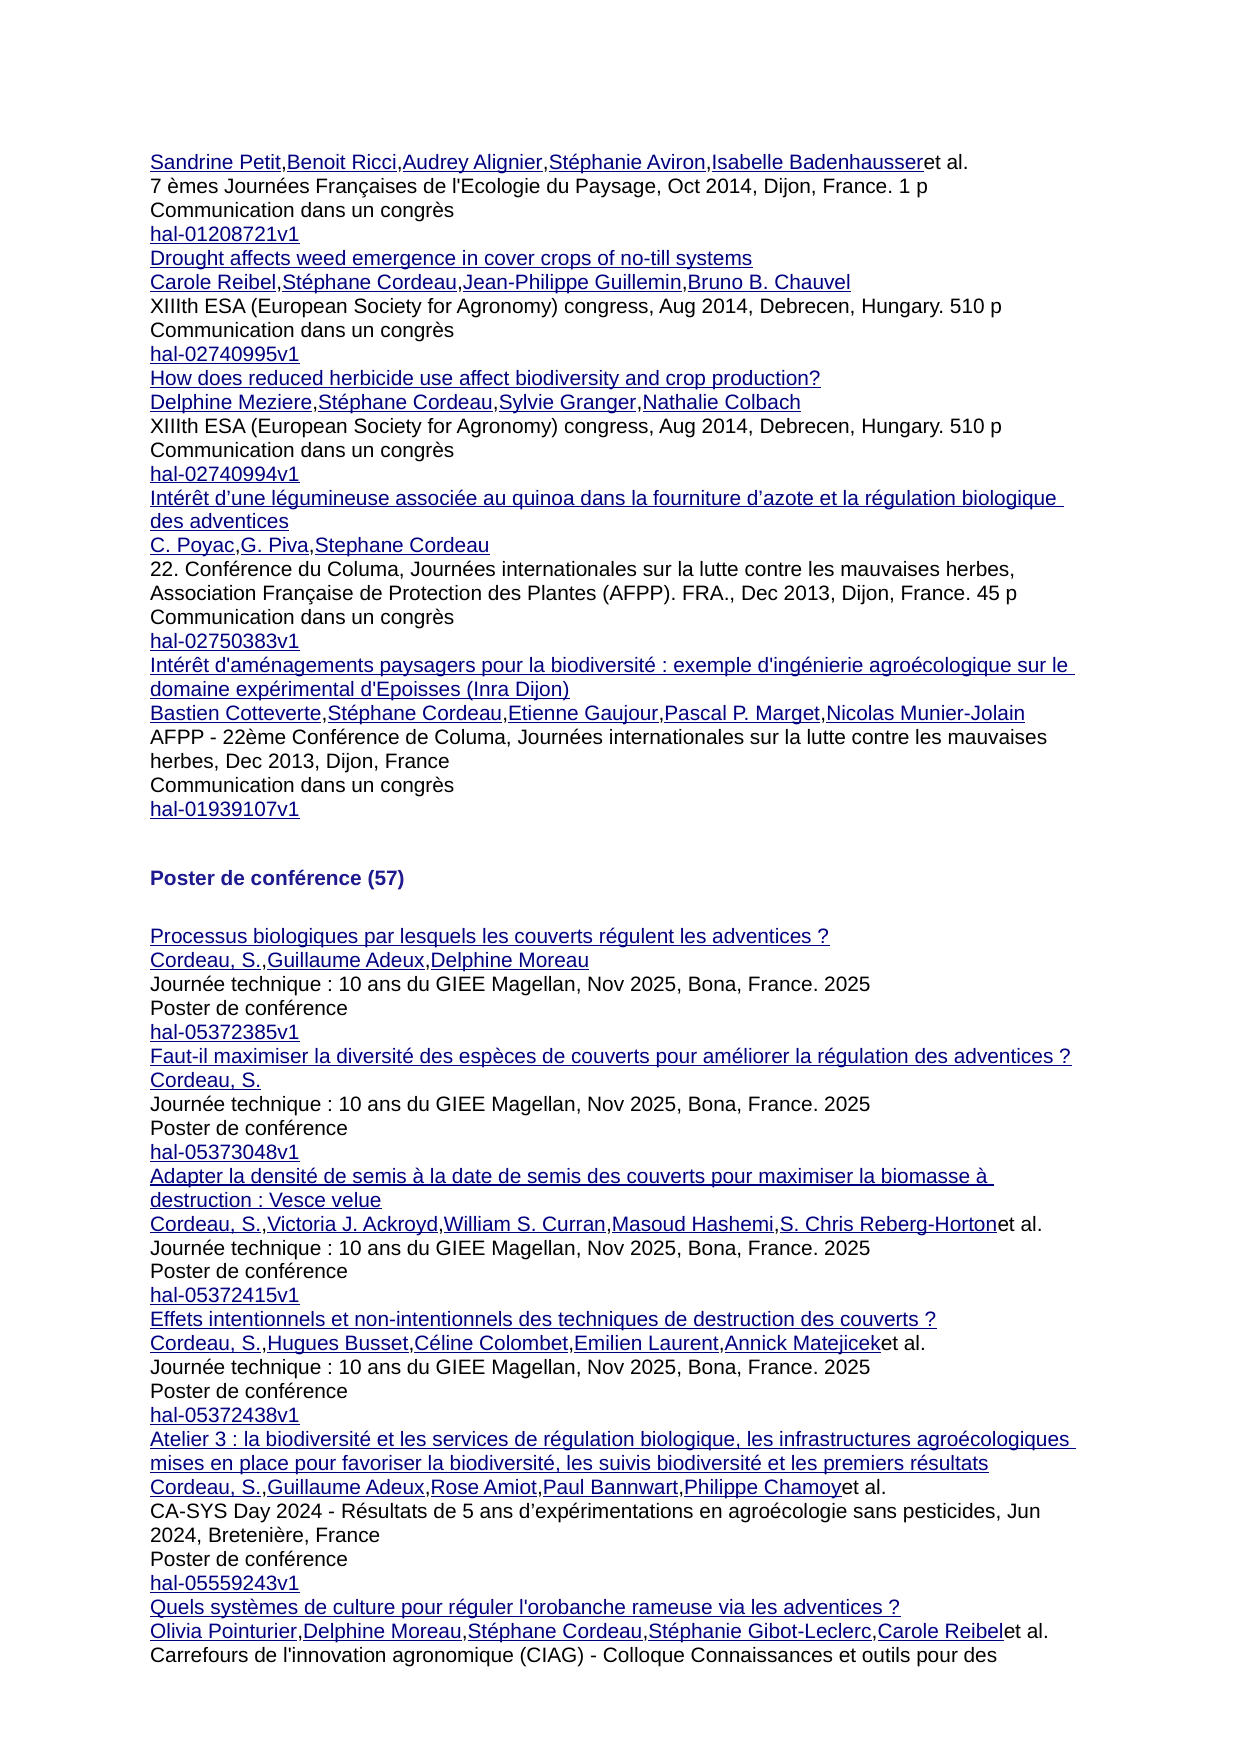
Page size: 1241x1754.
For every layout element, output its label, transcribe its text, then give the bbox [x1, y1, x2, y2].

table_cell Drought affects weed emergence in cover crops of no-till systems Carole Reibel,Stéphane Cordeau,Jean-Philippe Guillemin,Bruno B. Chauvel XIIIth ESA (European Society for Agronomy) congress, Aug 2014, Debrecen, Hungary. 510 p Communication dans un congrès hal-02740995v1 [150, 246, 1090, 366]
table_cell Sandrine Petit,Benoit Ricci,Audrey Alignier,Stéphanie Aviron,Isabelle Badenhausseret al. 7 èmes Journées Françaises de l'Ecologie du Paysage, Oct 2014, Dijon, France. 1 p Communication dans un congrès hal-01208721v1 [150, 150, 1090, 246]
table_cell How does reduced herbicide use affect biodiversity and crop production? Delphine Meziere,Stéphane Cordeau,Sylvie Granger,Nathalie Colbach XIIIth ESA (European Society for Agronomy) congress, Aug 2014, Debrecen, Hungary. 510 p Communication dans un congrès hal-02740994v1 [150, 366, 1090, 485]
table_cell Atelier 3 : la biodiversité et les services de régulation biologique, les infrastructures agroécologiques mises en place pour favoriser la biodiversité, les suivis biodiversité et les premiers résultats Cordeau, S.,Guillaume Adeux,Rose Amiot,Paul Bannwart,Philippe Chamoyet al. CA-SYS Day 2024 - Résultats de 5 ans d’expérimentations en agroécologie sans pesticides, Jun 2024, Bretenière, France Poster de conférence hal-05559243v1 [150, 1427, 1090, 1595]
table_cell Quels systèmes de culture pour réguler l'orobanche rameuse via les adventices ? Olivia Pointurier,Delphine Moreau,Stéphane Cordeau,Stéphanie Gibot-Leclerc,Carole Reibelet al. Carrefours de l'innovation agronomique (CIAG) - Colloque Connaissances et outils pour des [150, 1595, 1090, 1667]
table_header Processus biologiques par lesquels les couverts régulent les adventices ? Cordeau, S.,Guillaume Adeux,Delphine Moreau Journée technique : 10 ans du GIEE Magellan, Nov 2025, Bona, France. 2025 Poster de conférence hal-05372385v1 [150, 924, 1090, 1044]
table_cell Intérêt d'aménagements paysagers pour la biodiversité : exemple d'ingénierie agroécologique sur le domaine expérimental d'Epoisses (Inra Dijon) Bastien Cotteverte,Stéphane Cordeau,Etienne Gaujour,Pascal P. Marget,Nicolas Munier-Jolain AFPP - 22ème Conférence de Columa, Journées internationales sur la lutte contre les mauvaises herbes, Dec 2013, Dijon, France Communication dans un congrès hal-01939107v1 [150, 653, 1090, 821]
table_cell Faut-il maximiser la diversité des espèces de couverts pour améliorer la régulation des adventices ? Cordeau, S. Journée technique : 10 ans du GIEE Magellan, Nov 2025, Bona, France. 2025 Poster de conférence hal-05373048v1 [150, 1044, 1090, 1163]
table_cell Effets intentionnels et non-intentionnels des techniques de destruction des couverts ? Cordeau, S.,Hugues Busset,Céline Colombet,Emilien Laurent,Annick Matejiceket al. Journée technique : 10 ans du GIEE Magellan, Nov 2025, Bona, France. 2025 Poster de conférence hal-05372438v1 [150, 1307, 1090, 1427]
subtitle Poster de conférence (57) [150, 866, 1090, 889]
table_cell Adapter la densité de semis à la date de semis des couverts pour maximiser la biomasse à destruction : Vesce velue Cordeau, S.,Victoria J. Ackroyd,William S. Curran,Masoud Hashemi,S. Chris Reberg-Hortonet al. Journée technique : 10 ans du GIEE Magellan, Nov 2025, Bona, France. 2025 Poster de conférence hal-05372415v1 [150, 1164, 1090, 1307]
table_cell Intérêt d’une légumineuse associée au quinoa dans la fourniture d’azote et la régulation biologique des adventices C. Poyac,G. Piva,Stephane Cordeau 22. Conférence du Columa, Journées internationales sur la lutte contre les mauvaises herbes, Association Française de Protection des Plantes (AFPP). FRA., Dec 2013, Dijon, France. 45 p Communication dans un congrès hal-02750383v1 [150, 485, 1090, 653]
